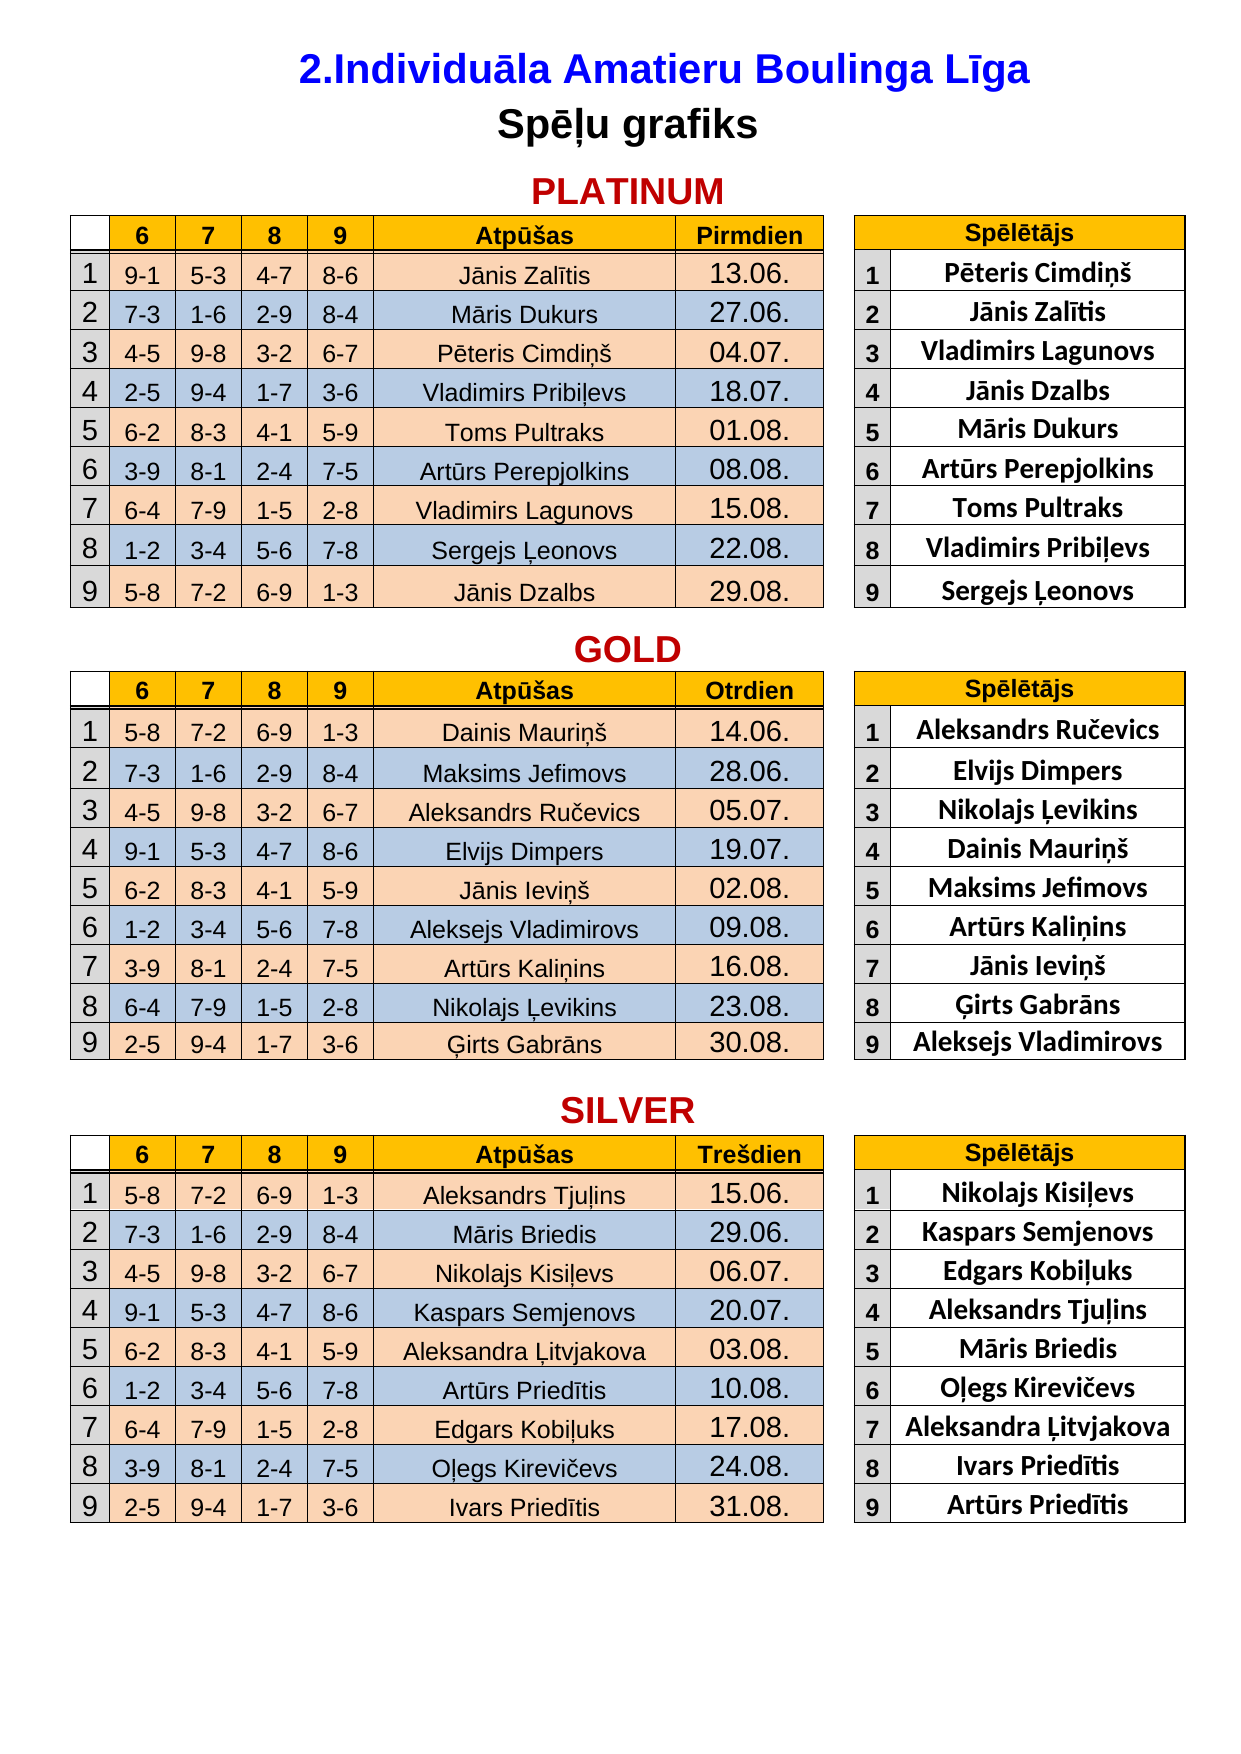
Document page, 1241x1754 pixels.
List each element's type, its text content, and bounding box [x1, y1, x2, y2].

table_cell [824, 788, 854, 827]
table_cell 5-9 [308, 1328, 373, 1366]
table_cell 4-5 [110, 330, 175, 368]
table_cell 6 [71, 906, 109, 944]
table_cell Sergejs Ļeonovs [374, 525, 675, 565]
table_cell Toms Pultraks [374, 408, 675, 446]
table_cell 2-5 [110, 1484, 175, 1522]
table_cell 4 [71, 369, 109, 407]
table_cell 7-2 [176, 1174, 241, 1209]
table_cell 9-8 [176, 789, 241, 827]
table_cell 3 [855, 330, 890, 368]
table_cell 3-6 [308, 1484, 373, 1522]
table_cell 9 [71, 1484, 109, 1522]
table_cell 7 [71, 486, 109, 524]
table_cell [824, 705, 854, 747]
table_cell 7-8 [308, 525, 373, 565]
table_cell 1-5 [242, 1406, 307, 1444]
table_cell [854, 1060, 891, 1086]
table_cell [109, 1060, 175, 1086]
table_cell 1-5 [242, 984, 307, 1022]
table_cell [824, 215, 854, 249]
table_cell 2 [71, 291, 109, 329]
table_cell Aleksandra Ļitvjakova [374, 1328, 675, 1366]
table_cell 7-3 [110, 291, 175, 329]
table_cell 13.06. [676, 254, 823, 290]
table_cell 3-2 [242, 1250, 307, 1288]
table_cell 6 [110, 1136, 175, 1169]
table_cell 9 [308, 1136, 373, 1169]
table_cell 8-4 [308, 291, 373, 329]
table_cell 8 [855, 1445, 890, 1483]
table_cell 8-6 [308, 828, 373, 866]
table_cell 2 [71, 748, 109, 788]
table_cell Artūrs Kaliņins [374, 945, 675, 983]
table_cell Artūrs Kaliņins [891, 906, 1184, 944]
table_cell 7-2 [176, 710, 241, 747]
table_cell [824, 329, 854, 368]
table_cell 5-8 [110, 566, 175, 607]
table_cell [824, 446, 854, 485]
table_cell 8 [71, 1445, 109, 1483]
table_cell Aleksandra Ļitvjakova [891, 1406, 1184, 1444]
table_cell 1-7 [242, 369, 307, 407]
table_cell 06.07. [676, 1250, 823, 1288]
table_cell 2 [855, 1211, 890, 1249]
table_cell 6 [71, 447, 109, 485]
table_cell 7-8 [308, 1367, 373, 1405]
table_cell 4-1 [242, 867, 307, 905]
table_cell 05.07. [676, 789, 823, 827]
table_cell Dainis Mauriņš [374, 710, 675, 747]
table_cell 31.08. [676, 1484, 823, 1522]
table_cell [824, 827, 854, 866]
table_cell 5 [71, 867, 109, 905]
table_cell Aleksandrs Tjuļins [374, 1174, 675, 1209]
table_cell [70, 1060, 109, 1086]
table_cell 1 [855, 1170, 890, 1209]
table_cell Ģirts Gabrāns [374, 1023, 675, 1059]
table_cell 5-3 [176, 1289, 241, 1327]
table_cell Aleksejs Vladimirovs [374, 906, 675, 944]
table_cell Jānis Ieviņš [374, 867, 675, 905]
table_cell [824, 485, 854, 524]
table_cell Pirmdien [676, 216, 823, 249]
table_cell Sergejs Ļeonovs [891, 566, 1184, 607]
table_cell 8 [71, 525, 109, 565]
table_cell 2-8 [308, 486, 373, 524]
table_cell Edgars Kobiļuks [374, 1406, 675, 1444]
table_cell 4-7 [242, 254, 307, 290]
table_cell Nikolajs Kisiļevs [891, 1170, 1184, 1209]
table_cell 6-7 [308, 1250, 373, 1288]
table_cell 3-2 [242, 789, 307, 827]
table_cell 1-2 [110, 906, 175, 944]
table_cell 7 [855, 1406, 890, 1444]
table_cell Spēlētājs [855, 672, 1184, 705]
table_cell 4 [855, 828, 890, 866]
table_cell 7-9 [176, 1406, 241, 1444]
table_cell 5 [71, 1328, 109, 1366]
table_cell [891, 1060, 1185, 1086]
table_cell 3-9 [110, 1445, 175, 1483]
table_cell Nikolajs Ļevikins [374, 984, 675, 1022]
table_cell 6-4 [110, 984, 175, 1022]
table_cell 5-3 [176, 254, 241, 290]
table_cell 8-4 [308, 1211, 373, 1249]
table_cell 6 [71, 1367, 109, 1405]
table_cell 24.08. [676, 1445, 823, 1483]
table_cell 1-6 [176, 291, 241, 329]
table_cell 9-8 [176, 1250, 241, 1288]
table_cell GOLD [70, 607, 1185, 671]
table_cell 2-5 [110, 369, 175, 407]
table_cell Otrdien [676, 672, 823, 705]
table_cell [824, 944, 854, 983]
table_cell Аtpūšas [374, 216, 675, 249]
table_cell 8-1 [176, 945, 241, 983]
table_cell [307, 1060, 373, 1086]
table_cell [71, 216, 109, 249]
table_cell 27.06. [676, 291, 823, 329]
table_cell 4-1 [242, 1328, 307, 1366]
table_cell Māris Briedis [891, 1328, 1184, 1366]
table_cell Pēteris Cimdiņš [891, 250, 1184, 290]
table_cell 5-6 [242, 525, 307, 565]
table_cell 6-7 [308, 789, 373, 827]
table_cell 6-4 [110, 486, 175, 524]
table_cell 6 [110, 672, 175, 705]
table_cell 3-9 [110, 447, 175, 485]
table_cell 4-1 [242, 408, 307, 446]
table_cell [824, 249, 854, 290]
table_cell [824, 1444, 854, 1483]
table_cell 8 [242, 1136, 307, 1169]
table_cell 1 [855, 706, 890, 747]
table_cell 6 [110, 216, 175, 249]
table_cell 6-9 [242, 710, 307, 747]
table_cell [241, 1060, 307, 1086]
table_cell Jānis Dzalbs [891, 369, 1184, 407]
table_cell [175, 1060, 241, 1086]
table_cell [824, 1405, 854, 1444]
table_cell 7-9 [176, 486, 241, 524]
table_cell 3 [855, 1250, 890, 1288]
table_cell 7-5 [308, 1445, 373, 1483]
table_cell 1-7 [242, 1023, 307, 1059]
table_cell 7 [71, 1406, 109, 1444]
table_cell Aleksandrs Ručevics [374, 789, 675, 827]
table_cell 8-3 [176, 408, 241, 446]
table_cell 29.08. [676, 566, 823, 607]
table_cell [824, 407, 854, 446]
table_cell Nikolajs Ļevikins [891, 789, 1184, 827]
table_cell [824, 1059, 854, 1086]
table_cell 1 [71, 710, 109, 747]
table_cell 7 [176, 216, 241, 249]
table_cell 9-1 [110, 828, 175, 866]
table_cell 5 [855, 1328, 890, 1366]
table_cell 6-9 [242, 566, 307, 607]
table_cell 9 [71, 1023, 109, 1059]
table_cell Artūrs Priedītis [374, 1367, 675, 1405]
table_cell [824, 671, 854, 705]
table_cell 6-7 [308, 330, 373, 368]
table_cell Jānis Zalītis [374, 254, 675, 290]
table_cell Artūrs Perepjolkins [891, 447, 1184, 485]
table_cell 5-6 [242, 1367, 307, 1405]
table_cell 6 [855, 906, 890, 944]
table_cell SILVER [70, 1086, 1185, 1134]
table_cell 1-2 [110, 1367, 175, 1405]
table_cell [824, 1135, 854, 1169]
table_cell 3-4 [176, 525, 241, 565]
table_cell 22.08. [676, 525, 823, 565]
table_cell [824, 368, 854, 407]
table_cell Nikolajs Kisiļevs [374, 1250, 675, 1288]
table_cell [824, 866, 854, 905]
table_cell 1-3 [308, 566, 373, 607]
table_cell 3-2 [242, 330, 307, 368]
table_cell 1 [71, 254, 109, 290]
table_cell 6-2 [110, 867, 175, 905]
table_cell 5-9 [308, 867, 373, 905]
table_cell 7 [176, 1136, 241, 1169]
table_cell Kaspars Semjenovs [891, 1211, 1184, 1249]
table_cell 8-3 [176, 867, 241, 905]
table_cell 14.06. [676, 710, 823, 747]
table_cell 4 [71, 1289, 109, 1327]
table_cell Aleksandrs Ručevics [891, 706, 1184, 747]
table_cell Аtpūšas [374, 672, 675, 705]
table_cell 3-6 [308, 1023, 373, 1059]
table_cell Ģirts Gabrāns [891, 984, 1184, 1022]
table_cell [824, 905, 854, 944]
table_cell Artūrs Priedītis [891, 1484, 1184, 1522]
table_cell 2-4 [242, 945, 307, 983]
table_cell 03.08. [676, 1328, 823, 1366]
table_cell Artūrs Perepjolkins [374, 447, 675, 485]
table_cell 7-3 [110, 748, 175, 788]
table_cell Jānis Zalītis [891, 291, 1184, 329]
table_cell 4-7 [242, 828, 307, 866]
table_cell 7-3 [110, 1211, 175, 1249]
table_cell 8 [242, 672, 307, 705]
table_cell [824, 747, 854, 788]
table_cell 4-5 [110, 1250, 175, 1288]
table_cell 8 [855, 525, 890, 565]
table_cell 09.08. [676, 906, 823, 944]
table_cell Vladimirs Lagunovs [891, 330, 1184, 368]
table_cell 15.08. [676, 486, 823, 524]
table_cell Edgars Kobiļuks [891, 1250, 1184, 1288]
table_cell 2-8 [308, 1406, 373, 1444]
table_cell 5-3 [176, 828, 241, 866]
table_cell 2 [855, 748, 890, 788]
table_cell 2-4 [242, 1445, 307, 1483]
table_cell 9-8 [176, 330, 241, 368]
table_cell [676, 1060, 823, 1086]
table_cell Vladimirs Pribiļevs [374, 369, 675, 407]
table_cell 3 [71, 1250, 109, 1288]
table_cell 6 [855, 447, 890, 485]
table_cell 2 [855, 291, 890, 329]
table_cell 7-2 [176, 566, 241, 607]
table_cell 3 [855, 789, 890, 827]
table_cell 3-4 [176, 1367, 241, 1405]
table_cell 6 [855, 1367, 890, 1405]
table_cell 4 [71, 828, 109, 866]
table_cell Vladimirs Pribiļevs [891, 525, 1184, 565]
table_cell [824, 565, 854, 607]
table_cell 8-6 [308, 1289, 373, 1327]
table_cell [824, 1022, 854, 1059]
table_cell 9-1 [110, 1289, 175, 1327]
table_header Spēļu grafiks [70, 100, 1185, 167]
table_cell 30.08. [676, 1023, 823, 1059]
table_cell 1-7 [242, 1484, 307, 1522]
table_cell 9 [71, 566, 109, 607]
table_cell 7 [71, 945, 109, 983]
table_cell 02.08. [676, 867, 823, 905]
table_cell 19.07. [676, 828, 823, 866]
table_cell [71, 672, 109, 705]
table_cell 8 [242, 216, 307, 249]
table_cell 6-2 [110, 1328, 175, 1366]
table_cell Pēteris Cimdiņš [374, 330, 675, 368]
table_cell 9-4 [176, 369, 241, 407]
table_cell 7 [855, 486, 890, 524]
table_cell Elvijs Dimpers [374, 828, 675, 866]
table_cell 2-8 [308, 984, 373, 1022]
text 2.Individuāla Amatieru Boulinga Līga [177, 44, 1152, 92]
table_cell Spēlētājs [855, 1136, 1184, 1169]
table_cell 04.07. [676, 330, 823, 368]
table_cell 8-1 [176, 1445, 241, 1483]
table_cell 1 [71, 1174, 109, 1209]
table_cell 1-3 [308, 710, 373, 747]
table_cell 1-6 [176, 1211, 241, 1249]
table_cell 3-4 [176, 906, 241, 944]
table_cell Oļegs Kirevičevs [374, 1445, 675, 1483]
table_cell 1-3 [308, 1174, 373, 1209]
table_cell 5 [855, 408, 890, 446]
table_cell 01.08. [676, 408, 823, 446]
table_cell 1 [855, 250, 890, 290]
table_cell [824, 1288, 854, 1327]
table_cell 6-4 [110, 1406, 175, 1444]
table_cell 2 [71, 1211, 109, 1249]
table_cell 8 [855, 984, 890, 1022]
table_cell 23.08. [676, 984, 823, 1022]
table_cell 9-1 [110, 254, 175, 290]
table_cell Spēlētājs [855, 216, 1184, 249]
table_cell 2-9 [242, 748, 307, 788]
table_cell Vladimirs Lagunovs [374, 486, 675, 524]
table_cell 9 [855, 1023, 890, 1059]
table_cell [824, 1169, 854, 1209]
table_cell 18.07. [676, 369, 823, 407]
table_cell Dainis Mauriņš [891, 828, 1184, 866]
table_cell 4 [855, 369, 890, 407]
table_cell Toms Pultraks [891, 486, 1184, 524]
table_cell Jānis Ieviņš [891, 945, 1184, 983]
table_cell 28.06. [676, 748, 823, 788]
table_cell 2-9 [242, 1211, 307, 1249]
table_cell 5-6 [242, 906, 307, 944]
table_cell Jānis Dzalbs [374, 566, 675, 607]
table_cell 9 [855, 566, 890, 607]
table_cell 4-7 [242, 1289, 307, 1327]
table_cell 8-4 [308, 748, 373, 788]
table_cell 1-5 [242, 486, 307, 524]
table_cell Аtpūšas [374, 1136, 675, 1169]
table_cell 7-8 [308, 906, 373, 944]
table_cell [373, 1060, 676, 1086]
table_cell 7-5 [308, 945, 373, 983]
table_cell Elvijs Dimpers [891, 748, 1184, 788]
table_cell Māris Briedis [374, 1211, 675, 1249]
table_cell 4-5 [110, 789, 175, 827]
table_cell Trešdien [676, 1136, 823, 1169]
table_cell 3 [71, 330, 109, 368]
table_cell 15.06. [676, 1174, 823, 1209]
table_cell [824, 1210, 854, 1249]
table_cell 9 [308, 672, 373, 705]
table_cell 10.08. [676, 1367, 823, 1405]
table_cell 5-8 [110, 710, 175, 747]
table_cell 7 [855, 945, 890, 983]
table_cell 3 [71, 789, 109, 827]
table_cell 20.07. [676, 1289, 823, 1327]
table_cell 9-4 [176, 1023, 241, 1059]
table_cell 16.08. [676, 945, 823, 983]
table_cell 08.08. [676, 447, 823, 485]
table_cell [824, 524, 854, 565]
table_cell [824, 1366, 854, 1405]
table_cell Ivars Priedītis [374, 1484, 675, 1522]
table_cell [824, 1483, 854, 1522]
table_cell Aleksejs Vladimirovs [891, 1023, 1184, 1059]
table_cell 29.06. [676, 1211, 823, 1249]
table_cell 3-9 [110, 945, 175, 983]
table_cell 17.08. [676, 1406, 823, 1444]
table_cell 6-2 [110, 408, 175, 446]
table_cell 8-6 [308, 254, 373, 290]
table_cell 8 [71, 984, 109, 1022]
table_cell 2-5 [110, 1023, 175, 1059]
table_cell 9 [308, 216, 373, 249]
table_cell [71, 1136, 109, 1169]
table_cell 7-9 [176, 984, 241, 1022]
table_cell 7-5 [308, 447, 373, 485]
table_cell 2-4 [242, 447, 307, 485]
table_cell Māris Dukurs [891, 408, 1184, 446]
table_cell Maksims Jefimovs [891, 867, 1184, 905]
table_cell [824, 1327, 854, 1366]
table_cell Māris Dukurs [374, 291, 675, 329]
table_cell [824, 983, 854, 1022]
table_cell 1-6 [176, 748, 241, 788]
table_cell [824, 1249, 854, 1288]
table_cell Kaspars Semjenovs [374, 1289, 675, 1327]
table_cell Ivars Priedītis [891, 1445, 1184, 1483]
table_cell 7 [176, 672, 241, 705]
table_cell 5 [855, 867, 890, 905]
table_cell [824, 290, 854, 329]
table_cell Aleksandrs Tjuļins [891, 1289, 1184, 1327]
table_cell 6-9 [242, 1174, 307, 1209]
table_cell PLATINUM [70, 167, 1185, 215]
table_cell 5-9 [308, 408, 373, 446]
table_cell 8-1 [176, 447, 241, 485]
table_cell 4 [855, 1289, 890, 1327]
table_cell 2-9 [242, 291, 307, 329]
table_cell 5 [71, 408, 109, 446]
table_cell 5-8 [110, 1174, 175, 1209]
table_cell 9-4 [176, 1484, 241, 1522]
table_cell Maksims Jefimovs [374, 748, 675, 788]
table_cell 1-2 [110, 525, 175, 565]
table_cell 3-6 [308, 369, 373, 407]
table_cell 8-3 [176, 1328, 241, 1366]
table_cell Oļegs Kirevičevs [891, 1367, 1184, 1405]
table_cell 9 [855, 1484, 890, 1522]
